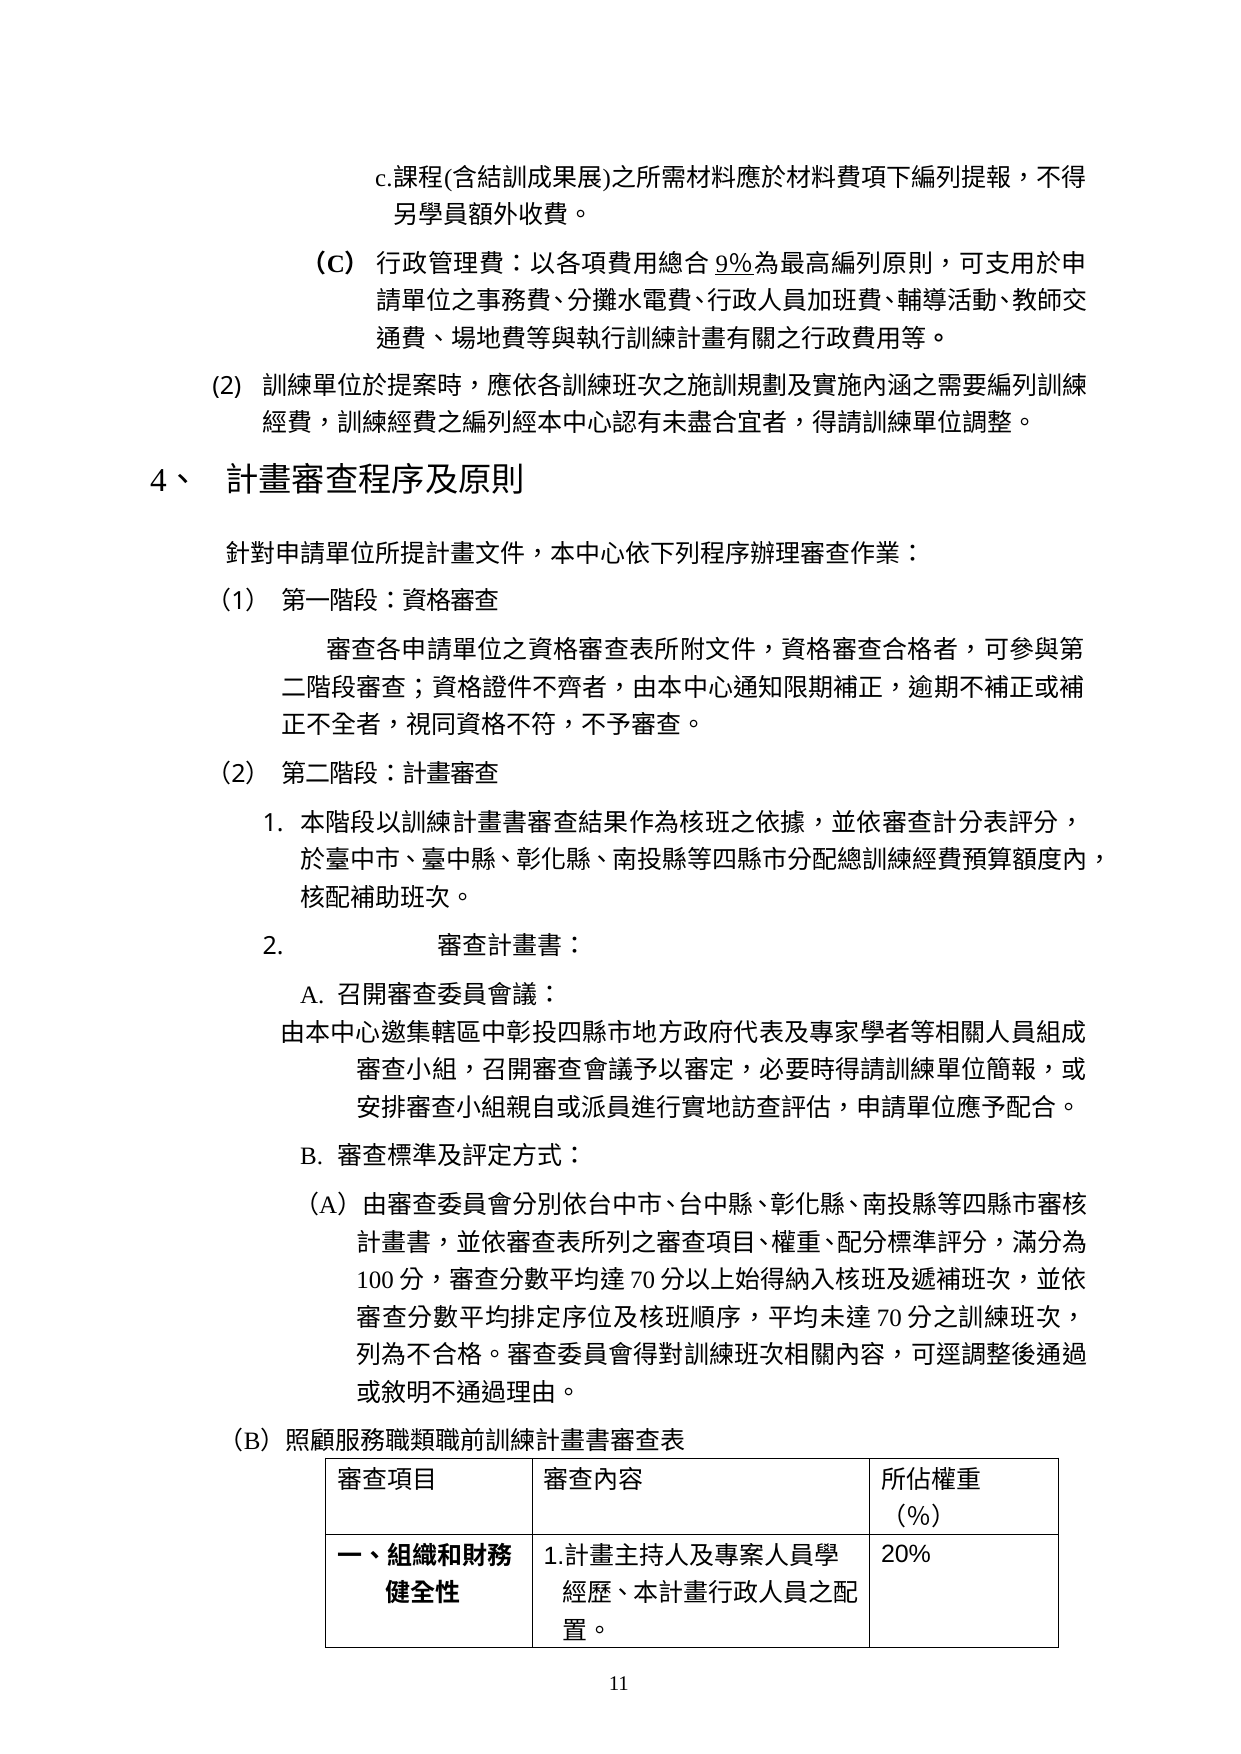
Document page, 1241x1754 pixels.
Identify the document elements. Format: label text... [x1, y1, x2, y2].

table_header 所佔權重（％） [870, 1459, 1058, 1534]
list 訓練單位於提案時，應依各訓練班次之施訓規劃及實施內涵之需要編列訓練經費，訓練經費之編列經本中心認有未盡合宜者，得請訓練單位調整。 [212, 364, 1087, 439]
list 課程(含結訓成果展)之所需材料應於材料費項下編列提報，不得另學員額外收費。 [375, 156, 1087, 231]
list 審查標準及評定方式： [300, 1135, 1087, 1173]
list 行政管理費：以各項費用總合9％為最高編列原則，可支用於申請單位之事務費、分攤水電費、行政人員加班費、輔導活動、教師交通費、場地費等與執行訓練計畫有關之行政費用等。 [302, 243, 1087, 355]
list 審查計畫書： [262, 925, 1087, 963]
table_header 審查項目 [326, 1459, 532, 1534]
text 針對申請單位所提計畫文件，本中心依下列程序辦理審查作業： [225, 533, 1087, 571]
list 第二階段：計畫審查 [206, 753, 1087, 790]
list 第一階段：資格審查 [206, 580, 1087, 618]
text （B）照顧服務職類職前訓練計畫書審查表 [150, 1420, 1087, 1458]
text 由本中心邀集轄區中彰投四縣市地方政府代表及專家學者等相關人員組成審查小組，召開審查會議予以審定，必要時得請訓練單位簡報，或安排審查小組親自或派員進行實地訪查評估，申請單位應予配合。 [150, 1011, 1087, 1124]
table_cell 20% [870, 1535, 1058, 1647]
table_header 審查內容 [533, 1459, 869, 1534]
list 本階段以訓練計畫書審查結果作為核班之依據，並依審查計分表評分，於臺中市、臺中縣、彰化縣、南投縣等四縣市分配總訓練經費預算額度內，核配補助班次。 [262, 801, 1087, 914]
table_cell 1.計畫主持人及專案人員學經歷、本計畫行政人員之配置。 [533, 1535, 869, 1647]
table_cell 一、組織和財務健全性 [326, 1535, 532, 1647]
list 召開審查委員會議： [300, 974, 1087, 1011]
text 審查各申請單位之資格審查表所附文件，資格審查合格者，可參與第二階段審查；資格證件不齊者，由本中心通知限期補正，逾期不補正或補正不全者，視同資格不符，不予審查。 [281, 629, 1087, 741]
text （A）由審查委員會分別依台中市、台中縣、彰化縣、南投縣等四縣市審核計畫書，並依審查表所列之審查項目、權重、配分標準評分，滿分為100分，審查分數平均達70分以上始得納入核班及遞補班次，並依審查分數平均排定序位及核班順序，平均未達70分之訓練班次，列為不合格。審查委員會得對訓練班次相關內容，可逕調整後通過，或敘明不通過理由。 [294, 1184, 1087, 1409]
subtitle 計畫審查程序及原則 [150, 439, 1087, 514]
